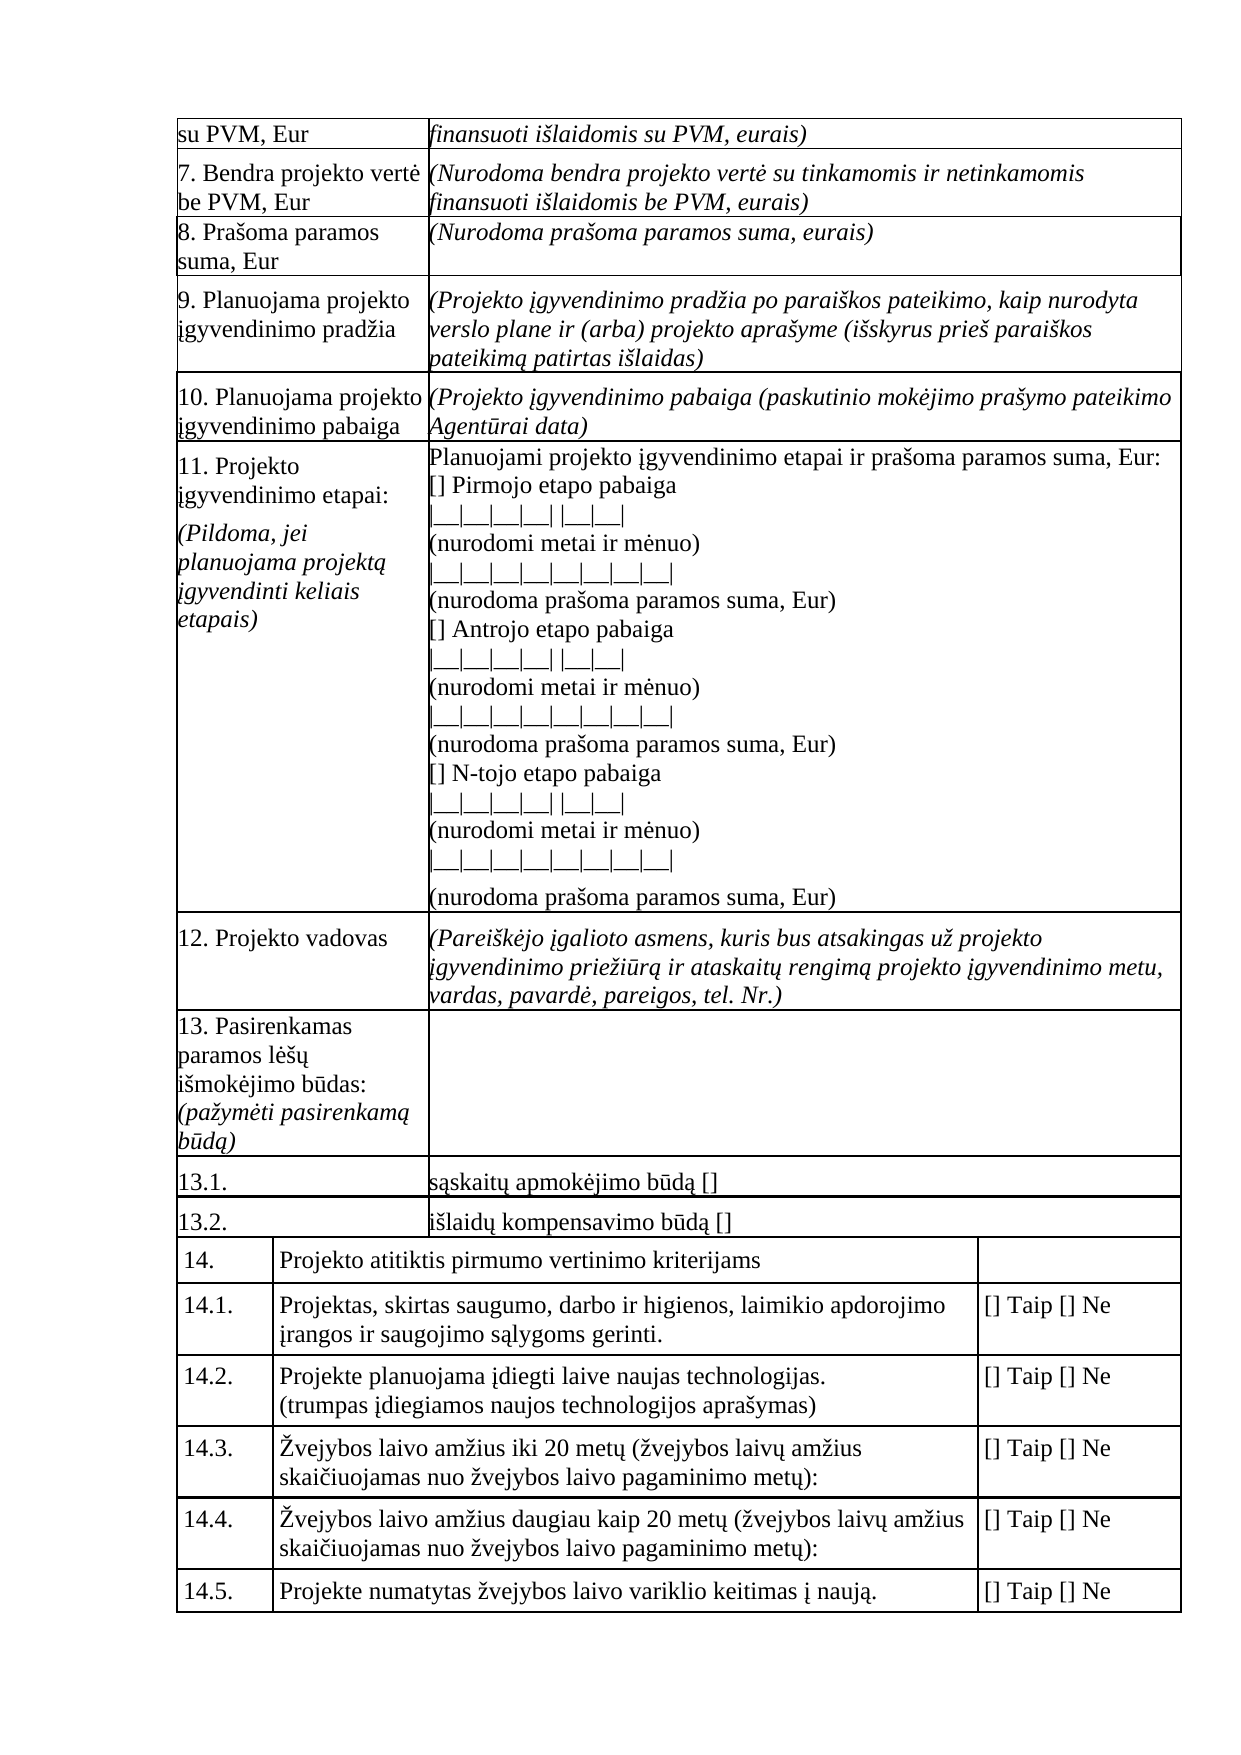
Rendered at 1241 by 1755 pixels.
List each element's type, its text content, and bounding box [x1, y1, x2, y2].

table_cell Projekto atitiktis pirmumo vertinimo kriterijams [274, 1238, 977, 1282]
table_cell (Projekto įgyvendinimo pabaiga (paskutinio mokėjimo prašymo pateikimo Agentūrai data) [430, 373, 1180, 439]
table_cell 13.1. [178, 1157, 428, 1195]
table_cell [] Taip [] Ne [979, 1284, 1180, 1353]
table_cell Planuojami projekto įgyvendinimo etapai ir prašoma paramos suma, Eur: [] Pirmojo etapo pabaiga |__|__|__|__| |__|__| (nurodomi metai ir mėnuo) |__|__|__|__|__|__|__|__| (nurodoma prašoma paramos suma, Eur) [] Antrojo etapo pabaiga |__|__|__|__| |__|__| (nurodomi metai ir mėnuo) |__|__|__|__|__|__|__|__| (nurodoma prašoma paramos suma, Eur) [] N-tojo etapo pabaiga |__|__|__|__| |__|__| (nurodomi metai ir mėnuo) |__|__|__|__|__|__|__|__| (nurodoma prašoma paramos suma, Eur) [430, 442, 1180, 911]
table_cell 9. Planuojama projekto įgyvendinimo pradžia [178, 276, 428, 371]
table_cell 14.3. [178, 1427, 272, 1496]
table_cell 11. Projekto įgyvendinimo etapai: (Pildoma, jei planuojama projektą įgyvendinti keliais etapais) [178, 442, 428, 911]
table_cell 7. Bendra projekto vertė be PVM, Eur [178, 149, 428, 216]
table_cell [] Taip [] Ne [979, 1427, 1180, 1496]
table_cell išlaidų kompensavimo būdą [] [430, 1198, 1180, 1236]
table_cell Projekte numatytas žvejybos laivo variklio keitimas į naują. [274, 1570, 977, 1611]
table_cell [] Taip [] Ne [979, 1499, 1180, 1568]
table_cell [] Taip [] Ne [979, 1570, 1180, 1611]
table_cell [] Taip [] Ne [979, 1356, 1180, 1425]
table_cell Žvejybos laivo amžius daugiau kaip 20 metų (žvejybos laivų amžius skaičiuojamas nuo žvejybos laivo pagaminimo metų): [274, 1499, 977, 1568]
table_cell 12. Projekto vadovas [178, 913, 428, 1009]
table_cell Projektas, skirtas saugumo, darbo ir higienos, laimikio apdorojimo įrangos ir saugojimo sąlygoms gerinti. [274, 1284, 977, 1353]
table_cell (Projekto įgyvendinimo pradžia po paraiškos pateikimo, kaip nurodyta verslo plane ir (arba) projekto aprašyme (išskyrus prieš paraiškos pateikimą patirtas išlaidas) [430, 276, 1181, 371]
table_cell 13.2. [178, 1198, 428, 1236]
table_cell 6. Bendra projekto vertė su PVM, Eur [178, 119, 428, 148]
table_cell [430, 1011, 1180, 1155]
table_cell 14. [178, 1238, 272, 1282]
table_cell (Nurodoma bendra projekto vertė su tinkamomis ir netinkamomis finansuoti išlaidomis be PVM, eurais) [430, 149, 1181, 216]
table_cell 14.2. [178, 1356, 272, 1425]
table_cell sąskaitų apmokėjimo būdą [] [430, 1157, 1180, 1195]
table_cell 10. Planuojama projekto įgyvendinimo pabaiga [178, 373, 428, 439]
table_cell Žvejybos laivo amžius iki 20 metų (žvejybos laivų amžius skaičiuojamas nuo žvejybos laivo pagaminimo metų): [274, 1427, 977, 1496]
table_cell 14.1. [178, 1284, 272, 1353]
table_cell 14.4. [178, 1499, 272, 1568]
table_cell 14.5. [178, 1570, 272, 1611]
table_cell Projekte planuojama įdiegti laive naujas technologijas. (trumpas įdiegiamos naujos technologijos aprašymas) [274, 1356, 977, 1425]
table_cell (Nurodoma prašoma paramos suma, eurais) [430, 217, 1180, 274]
table_cell (Pareiškėjo įgalioto asmens, kuris bus atsakingas už projekto įgyvendinimo priežiūrą ir ataskaitų rengimą projekto įgyvendinimo metu, vardas, pavardė, pareigos, tel. Nr.) [430, 913, 1180, 1009]
table_cell (Nurodoma bendra projekto vertė su tinkamomis ir netinkamomis finansuoti išlaidomis su PVM, eurais) [430, 119, 1181, 148]
table_cell [979, 1238, 1180, 1282]
table_cell 13. Pasirenkamas paramos lėšų išmokėjimo būdas: (pažymėti pasirenkamą būdą) [178, 1011, 428, 1155]
table_cell 8. Prašoma paramos suma, Eur [178, 217, 428, 274]
